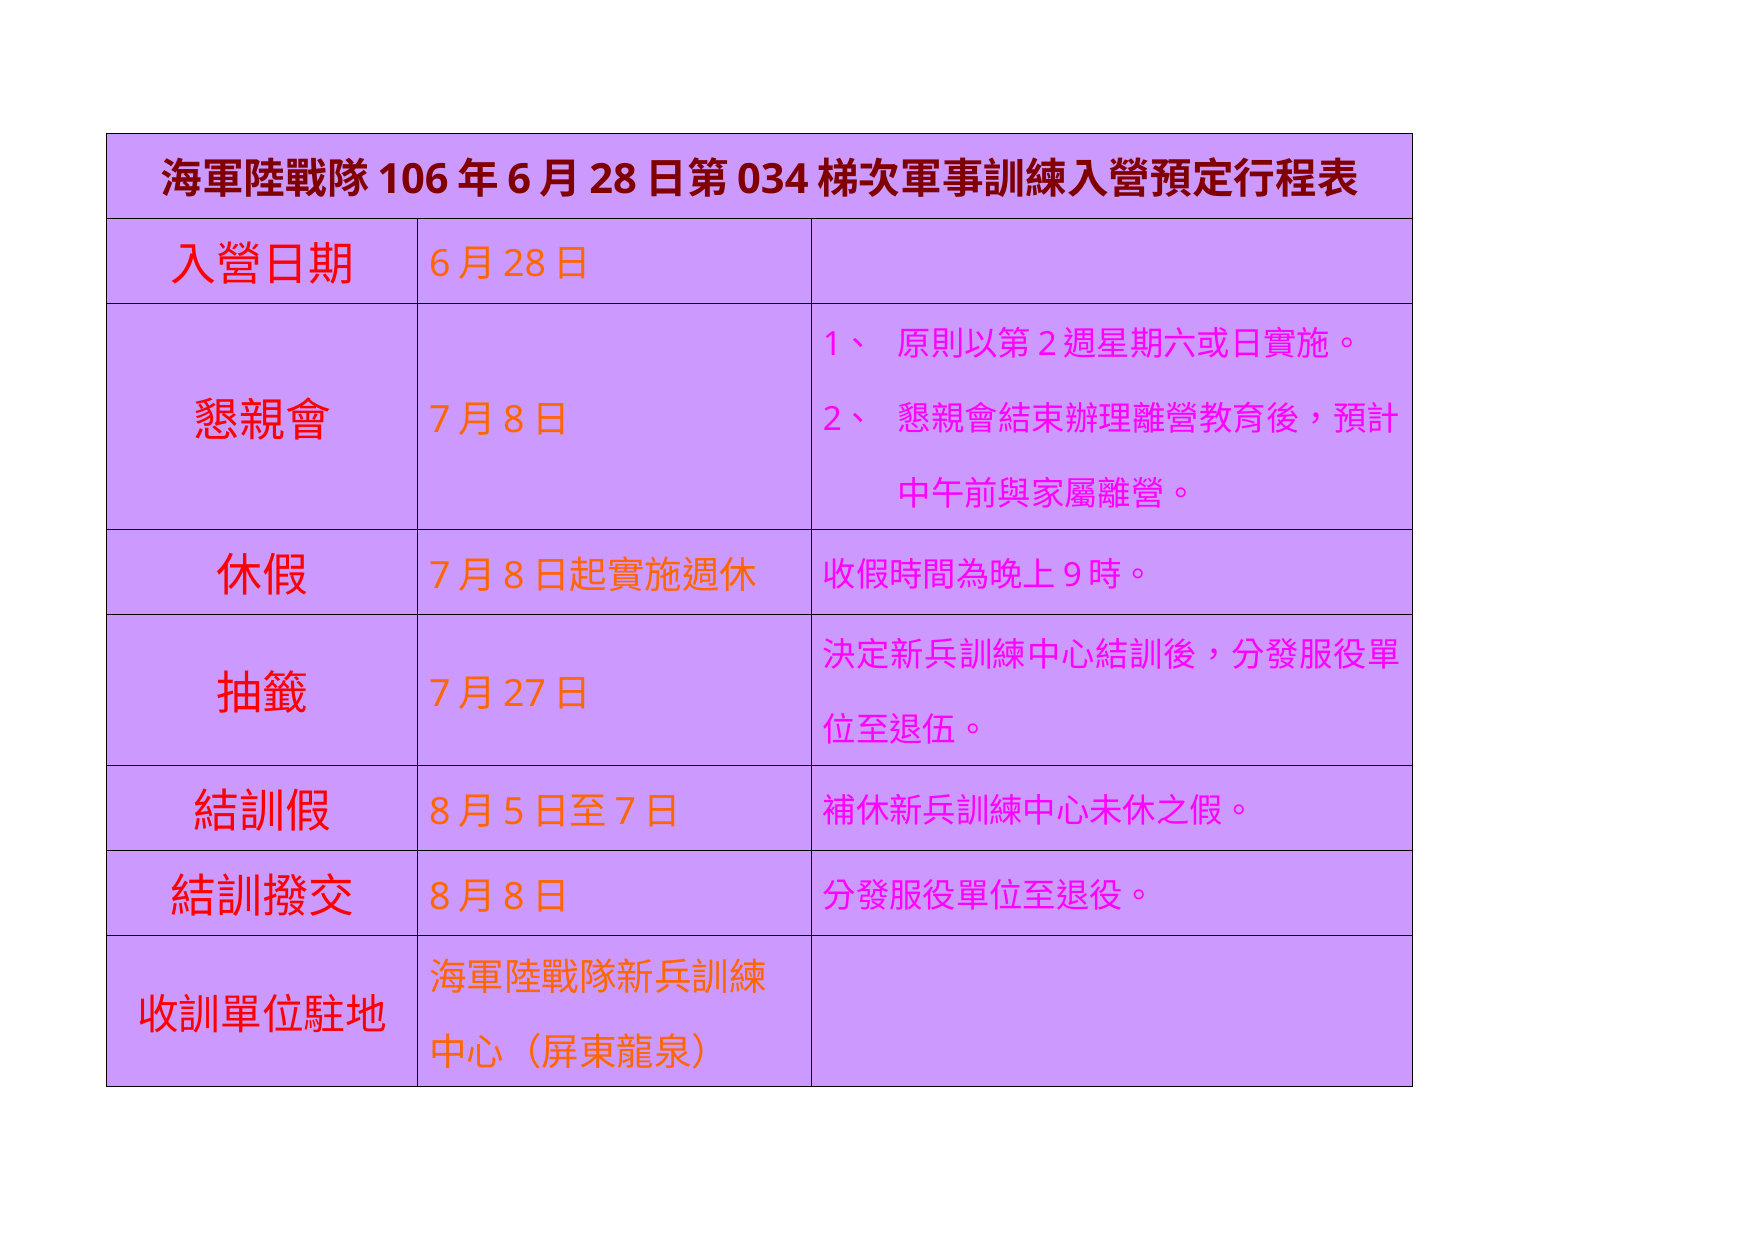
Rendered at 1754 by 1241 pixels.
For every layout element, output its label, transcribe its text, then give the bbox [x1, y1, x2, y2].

table_cell 8月5日至7日 [418, 766, 811, 850]
table_cell 抽籤 [107, 615, 417, 765]
table_cell 收訓單位駐地 [107, 936, 417, 1086]
table_cell [812, 219, 1412, 303]
table_cell 原則以第2週星期六或日實施。 懇親會結束辦理離營教育後，預計中午前與家屬離營。 [812, 304, 1412, 529]
table_cell 入營日期 [107, 219, 417, 303]
table_cell 結訓撥交 [107, 851, 417, 935]
table_cell 6月28日 [418, 219, 811, 303]
table_cell [812, 936, 1412, 1086]
table_cell 海軍陸戰隊新兵訓練中心（屏東龍泉） [418, 936, 811, 1086]
table_header 海軍陸戰隊106年6月28日第034梯次軍事訓練入營預定行程表 [107, 134, 1412, 218]
table_cell 收假時間為晚上9時。 [812, 530, 1412, 614]
table_cell 7月27日 [418, 615, 811, 765]
table_cell 8月8日 [418, 851, 811, 935]
table_cell 決定新兵訓練中心結訓後，分發服役單位至退伍。 [812, 615, 1412, 765]
table_cell 結訓假 [107, 766, 417, 850]
table_cell 7月8日 [418, 304, 811, 529]
table_cell 分發服役單位至退役。 [812, 851, 1412, 935]
table_cell 補休新兵訓練中心未休之假。 [812, 766, 1412, 850]
table_cell 休假 [107, 530, 417, 614]
table_cell 懇親會 [107, 304, 417, 529]
table_cell 7月8日起實施週休 [418, 530, 811, 614]
